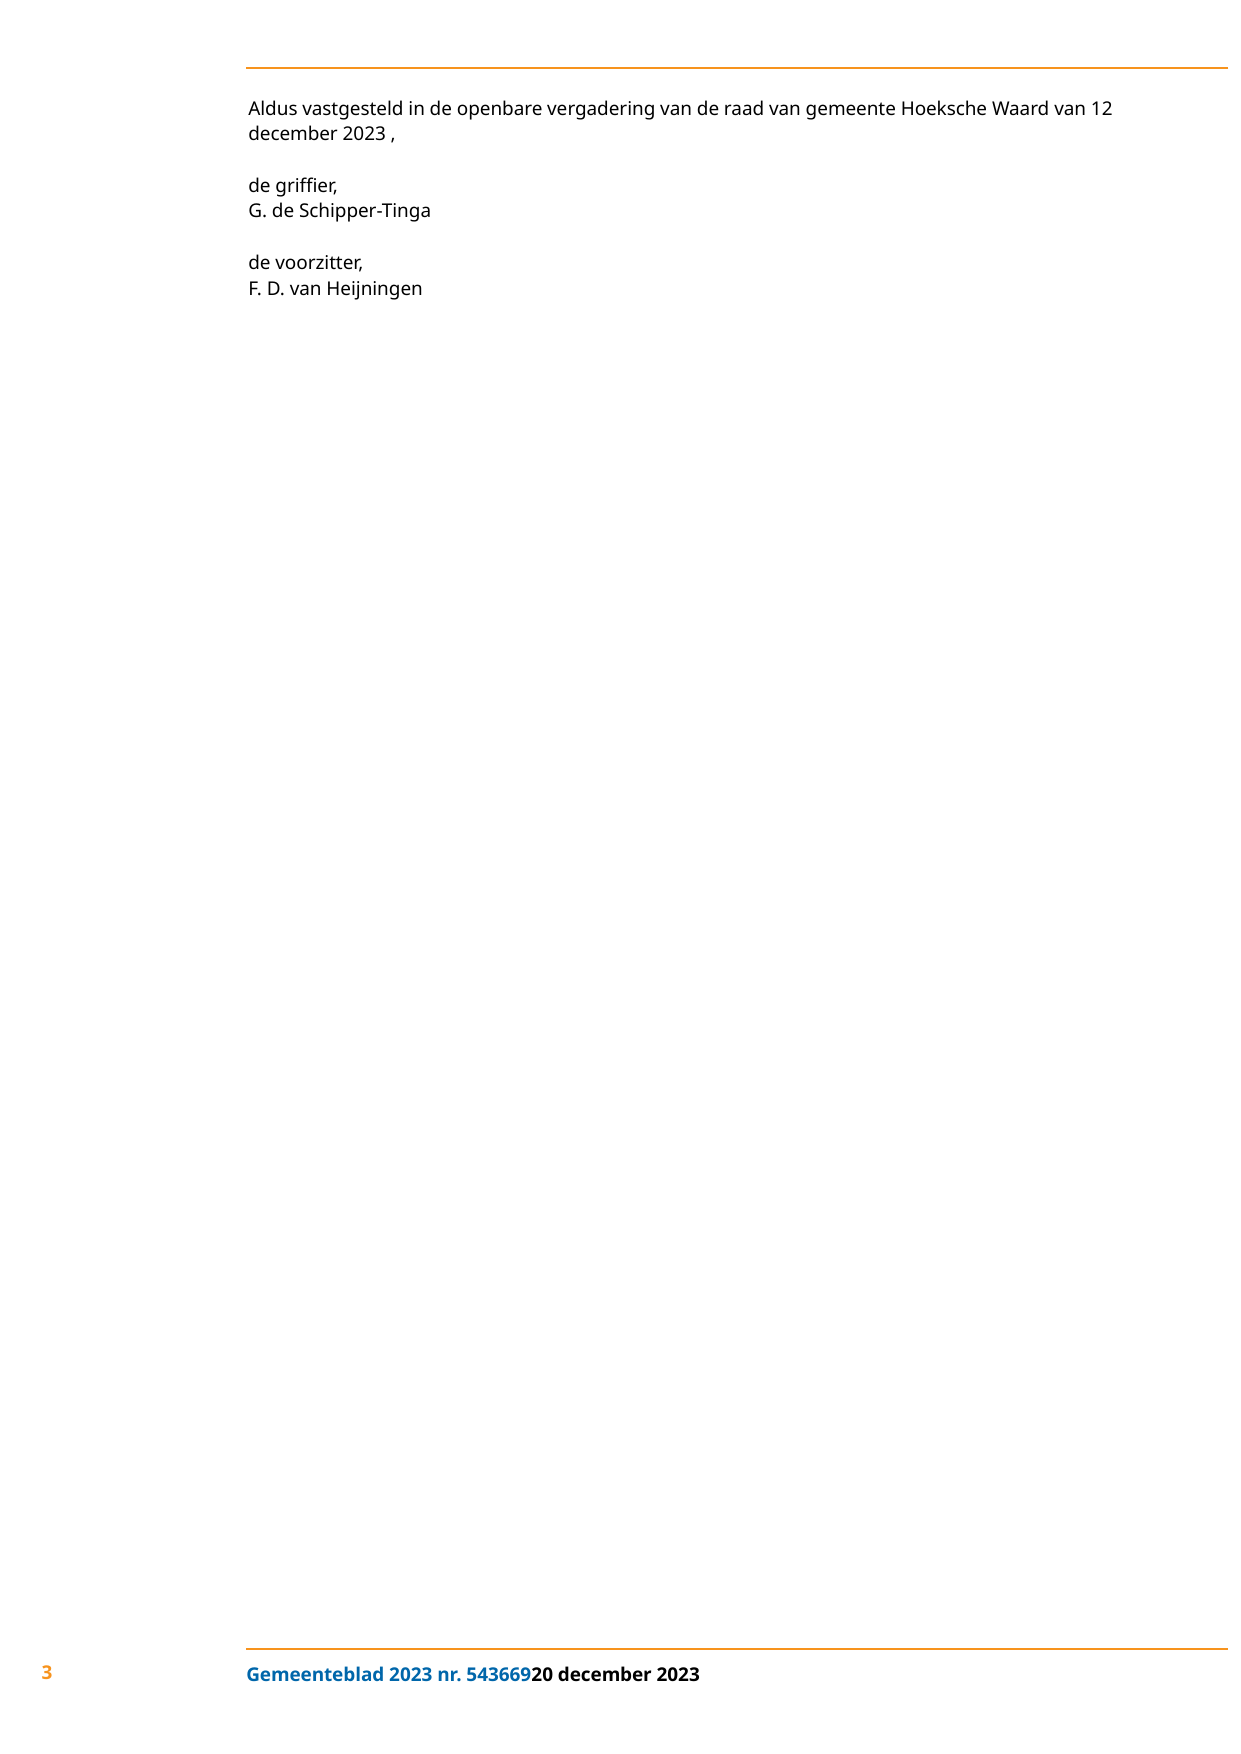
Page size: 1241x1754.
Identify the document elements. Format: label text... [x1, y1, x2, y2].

text F. D. van Heijningen [248, 275, 1152, 301]
picture [41, 47, 231, 172]
text G. de Schipper-Tinga [248, 198, 1152, 223]
text de griffier, [248, 172, 1152, 198]
text Aldus vastgesteld in de openbare vergadering van de raad van gemeente Hoeksche Waard van 12 december 2023 , [248, 95, 1152, 146]
text de voorzitter, [248, 249, 1152, 275]
